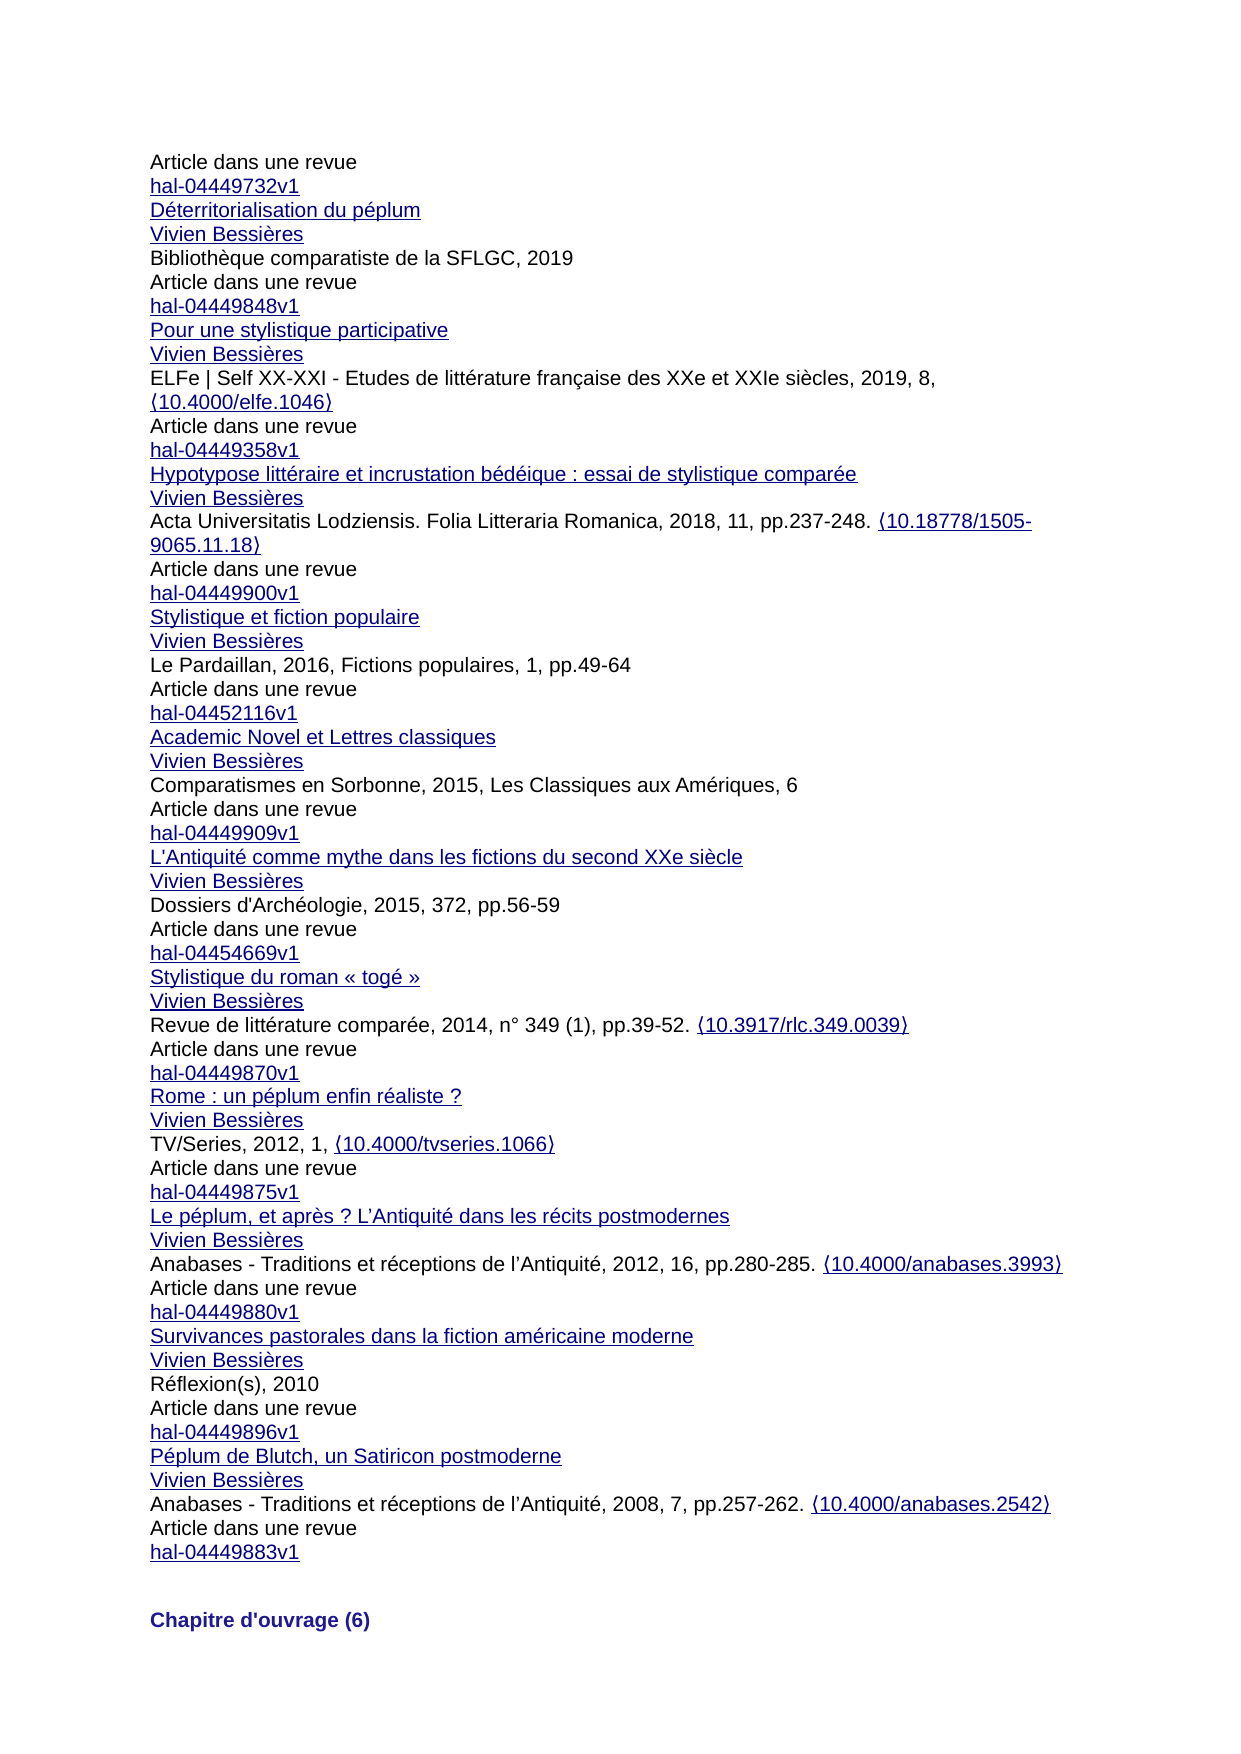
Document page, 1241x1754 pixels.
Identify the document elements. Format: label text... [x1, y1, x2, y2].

table_cell Survivances pastorales dans la fiction américaine moderne Vivien Bessières Réflexion(s), 2010 Article dans une revue hal-04449896v1 [150, 1324, 1090, 1444]
table_cell Article dans une revue hal-04449732v1 [150, 150, 1090, 198]
subtitle Chapitre d'ouvrage (6) [150, 1608, 1090, 1632]
table_cell Déterritorialisation du péplum Vivien Bessières Bibliothèque comparatiste de la SFLGC, 2019 Article dans une revue hal-04449848v1 [150, 198, 1090, 318]
table_cell L'Antiquité comme mythe dans les fictions du second XXe siècle Vivien Bessières Dossiers d'Archéologie, 2015, 372, pp.56-59 Article dans une revue hal-04454669v1 [150, 845, 1090, 964]
table_cell Rome : un péplum enfin réaliste ? Vivien Bessières TV/Series, 2012, 1, ⟨10.4000/tvseries.1066⟩ Article dans une revue hal-04449875v1 [150, 1084, 1090, 1204]
table_cell Stylistique et fiction populaire Vivien Bessières Le Pardaillan, 2016, Fictions populaires, 1, pp.49-64 Article dans une revue hal-04452116v1 [150, 605, 1090, 725]
table_cell Academic Novel et Lettres classiques Vivien Bessières Comparatismes en Sorbonne, 2015, Les Classiques aux Amériques, 6 Article dans une revue hal-04449909v1 [150, 725, 1090, 845]
table_cell Hypotypose littéraire et incrustation bédéique : essai de stylistique comparée Vivien Bessières Acta Universitatis Lodziensis. Folia Litteraria Romanica, 2018, 11, pp.237-248. ⟨10.18778/1505-9065.11.18⟩ Article dans une revue hal-04449900v1 [150, 461, 1090, 605]
table_cell Pour une stylistique participative Vivien Bessières ELFe | Self XX-XXI - Etudes de littérature française des XXe et XXIe siècles, 2019, 8, ⟨10.4000/elfe.1046⟩ Article dans une revue hal-04449358v1 [150, 318, 1090, 461]
table_cell Stylistique du roman « togé » Vivien Bessières Revue de littérature comparée, 2014, n° 349 (1), pp.39-52. ⟨10.3917/rlc.349.0039⟩ Article dans une revue hal-04449870v1 [150, 965, 1090, 1084]
table_cell Péplum de Blutch, un Satiricon postmoderne Vivien Bessières Anabases - Traditions et réceptions de l’Antiquité, 2008, 7, pp.257-262. ⟨10.4000/anabases.2542⟩ Article dans une revue hal-04449883v1 [150, 1444, 1090, 1563]
table_cell Le péplum, et après ? L’Antiquité dans les récits postmodernes Vivien Bessières Anabases - Traditions et réceptions de l’Antiquité, 2012, 16, pp.280-285. ⟨10.4000/anabases.3993⟩ Article dans une revue hal-04449880v1 [150, 1204, 1090, 1324]
